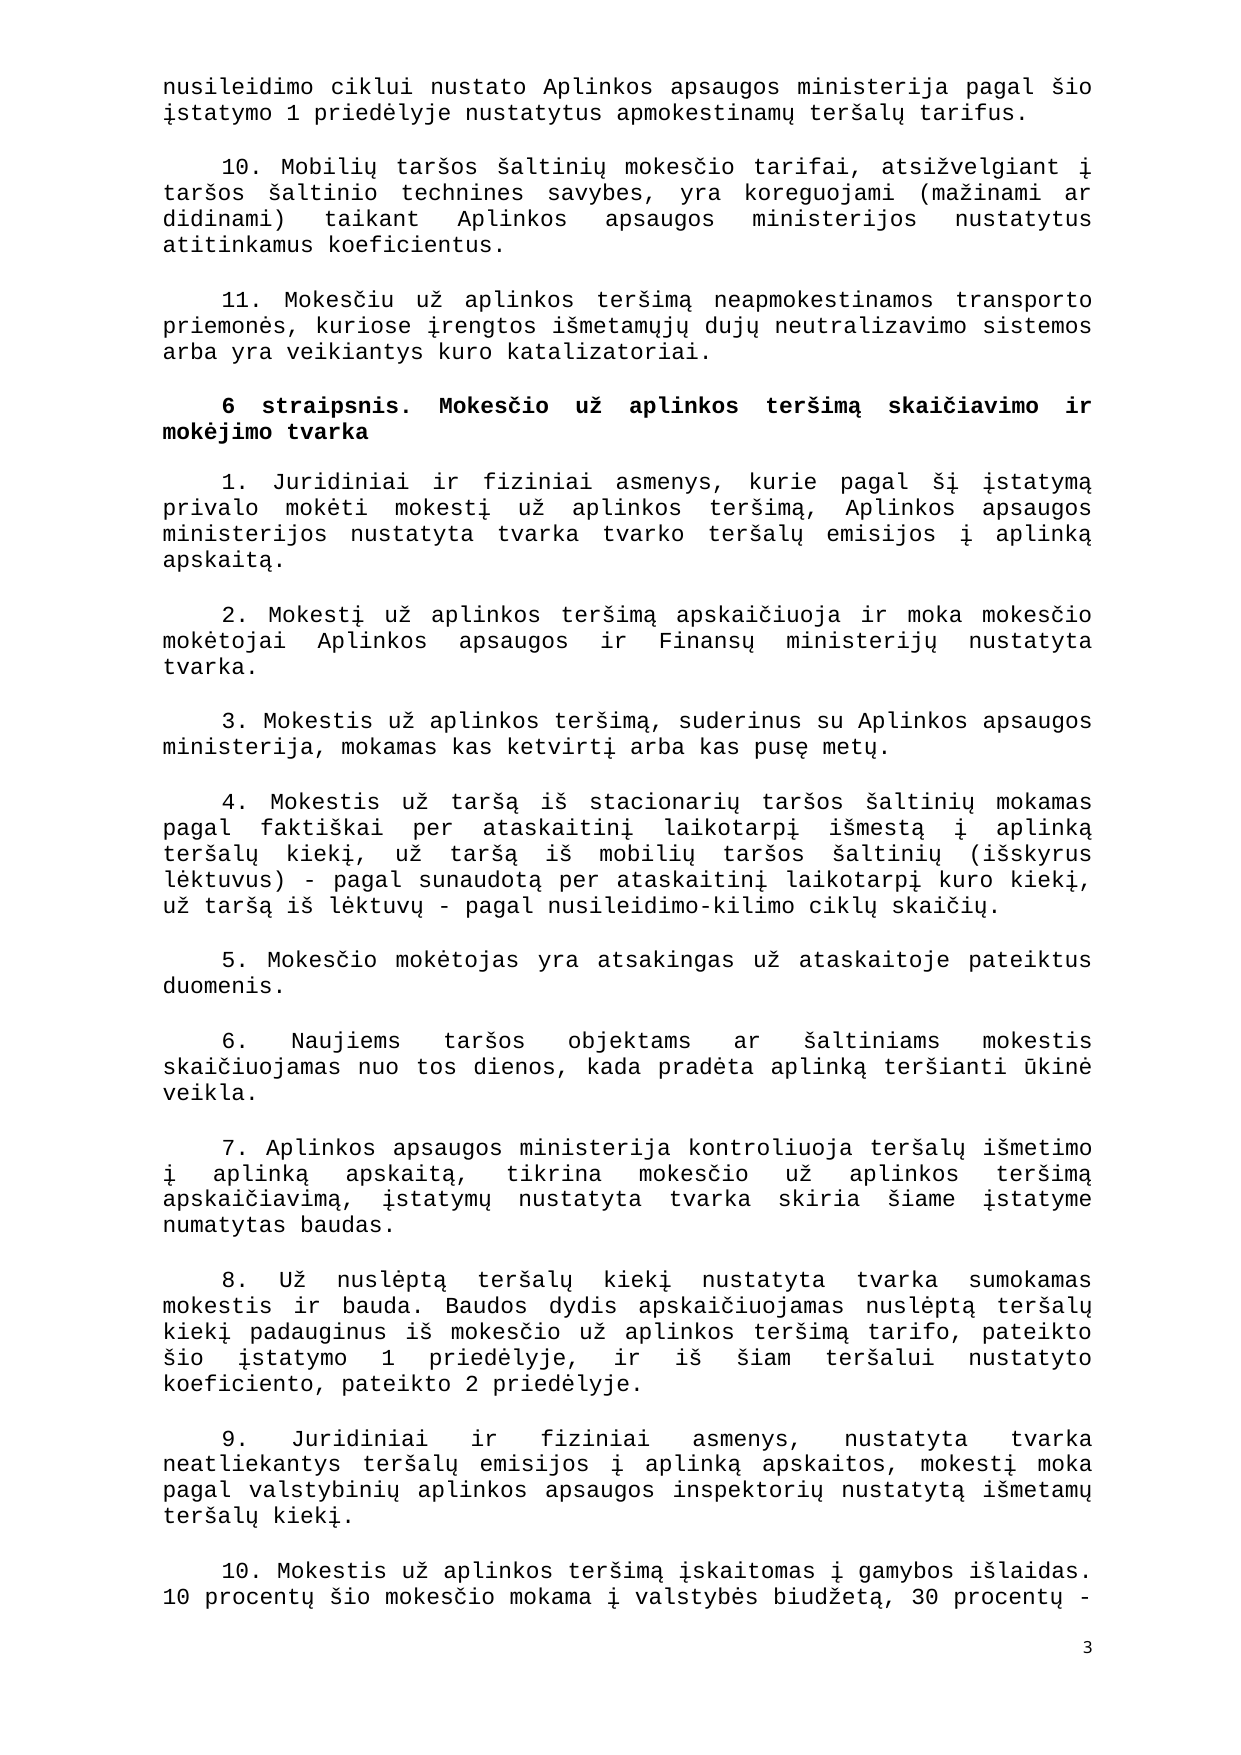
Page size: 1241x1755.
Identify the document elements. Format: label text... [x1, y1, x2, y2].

text 5. Mokesčio mokėtojas yra atsakingas už ataskaitoje pateiktus duomenis. [162, 949, 1093, 1001]
text 3. Mokestis už aplinkos teršimą, suderinus su Aplinkos apsaugos ministerija, mokamas kas ketvirtį arba kas pusę metų. [162, 710, 1093, 762]
text 10. Mobilių taršos šaltinių mokesčio tarifai, atsižvelgiant į taršos šaltinio technines savybes, yra koreguojami (mažinami ar didinami) taikant Aplinkos apsaugos ministerijos nustatytus atitinkamus koeficientus. [162, 156, 1093, 259]
text 9. Juridiniai ir fiziniai asmenys, nustatyta tvarka neatliekantys teršalų emisijos į aplinką apskaitos, mokestį moka pagal valstybinių aplinkos apsaugos inspektorių nustatytą išmetamų teršalų kiekį. [162, 1427, 1093, 1531]
text 2. Mokestį už aplinkos teršimą apskaičiuoja ir moka mokesčio mokėtojai Aplinkos apsaugos ir Finansų ministerijų nustatyta tvarka. [162, 603, 1093, 681]
text 11. Mokesčiu už aplinkos teršimą neapmokestinamos transporto priemonės, kuriose įrengtos išmetamųjų dujų neutralizavimo sistemos arba yra veikiantys kuro katalizatoriai. [162, 288, 1093, 366]
text 6. Naujiems taršos objektams ar šaltiniams mokestis skaičiuojamas nuo tos dienos, kada pradėta aplinką teršianti ūkinė veikla. [162, 1029, 1093, 1107]
text 8. Už nuslėptą teršalų kiekį nustatyta tvarka sumokamas mokestis ir bauda. Baudos dydis apskaičiuojamas nuslėptą teršalų kiekį padauginus iš mokesčio už aplinkos teršimą tarifo, pateikto šio įstatymo 1 priedėlyje, ir iš šiam teršalui nustatyto koeficiento, pateikto 2 priedėlyje. [162, 1268, 1093, 1398]
text 10. Mokestis už aplinkos teršimą įskaitomas į gamybos išlaidas. 10 procentų šio mokesčio mokama į valstybės biudžetą, 30 procentų [162, 1559, 1093, 1611]
text 6 straipsnis. Mokesčio už aplinkos teršimą skaičiavimo ir mokėjimo tvarka [162, 395, 1093, 447]
text 4. Mokestis už taršą iš stacionarių taršos šaltinių mokamas pagal faktiškai per ataskaitinį laikotarpį išmestą į aplinką teršalų kiekį, už taršą iš mobilių taršos šaltinių (išskyrus lėktuvus) - pagal sunaudotą per ataskaitinį laikotarpį kuro kiekį, už taršą iš lėktuvų - pagal nusileidimo-kilimo ciklų skaičių. [162, 790, 1093, 920]
text 1. Juridiniai ir fiziniai asmenys, kurie pagal šį įstatymą privalo mokėti mokestį už aplinkos teršimą, Aplinkos apsaugos ministerijos nustatyta tvarka tvarko teršalų emisijos į aplinką apskaitą. [162, 471, 1093, 574]
text nusileidimo ciklui nustato Aplinkos apsaugos ministerija pagal šio įstatymo 1 priedėlyje nustatytus apmokestinamų teršalų tarifus. [162, 75, 1093, 127]
text 7. Aplinkos apsaugos ministerija kontroliuoja teršalų išmetimo į aplinką apskaitą, tikrina mokesčio už aplinkos teršimą apskaičiavimą, įstatymų nustatyta tvarka skiria šiame įstatyme numatytas baudas. [162, 1136, 1093, 1240]
